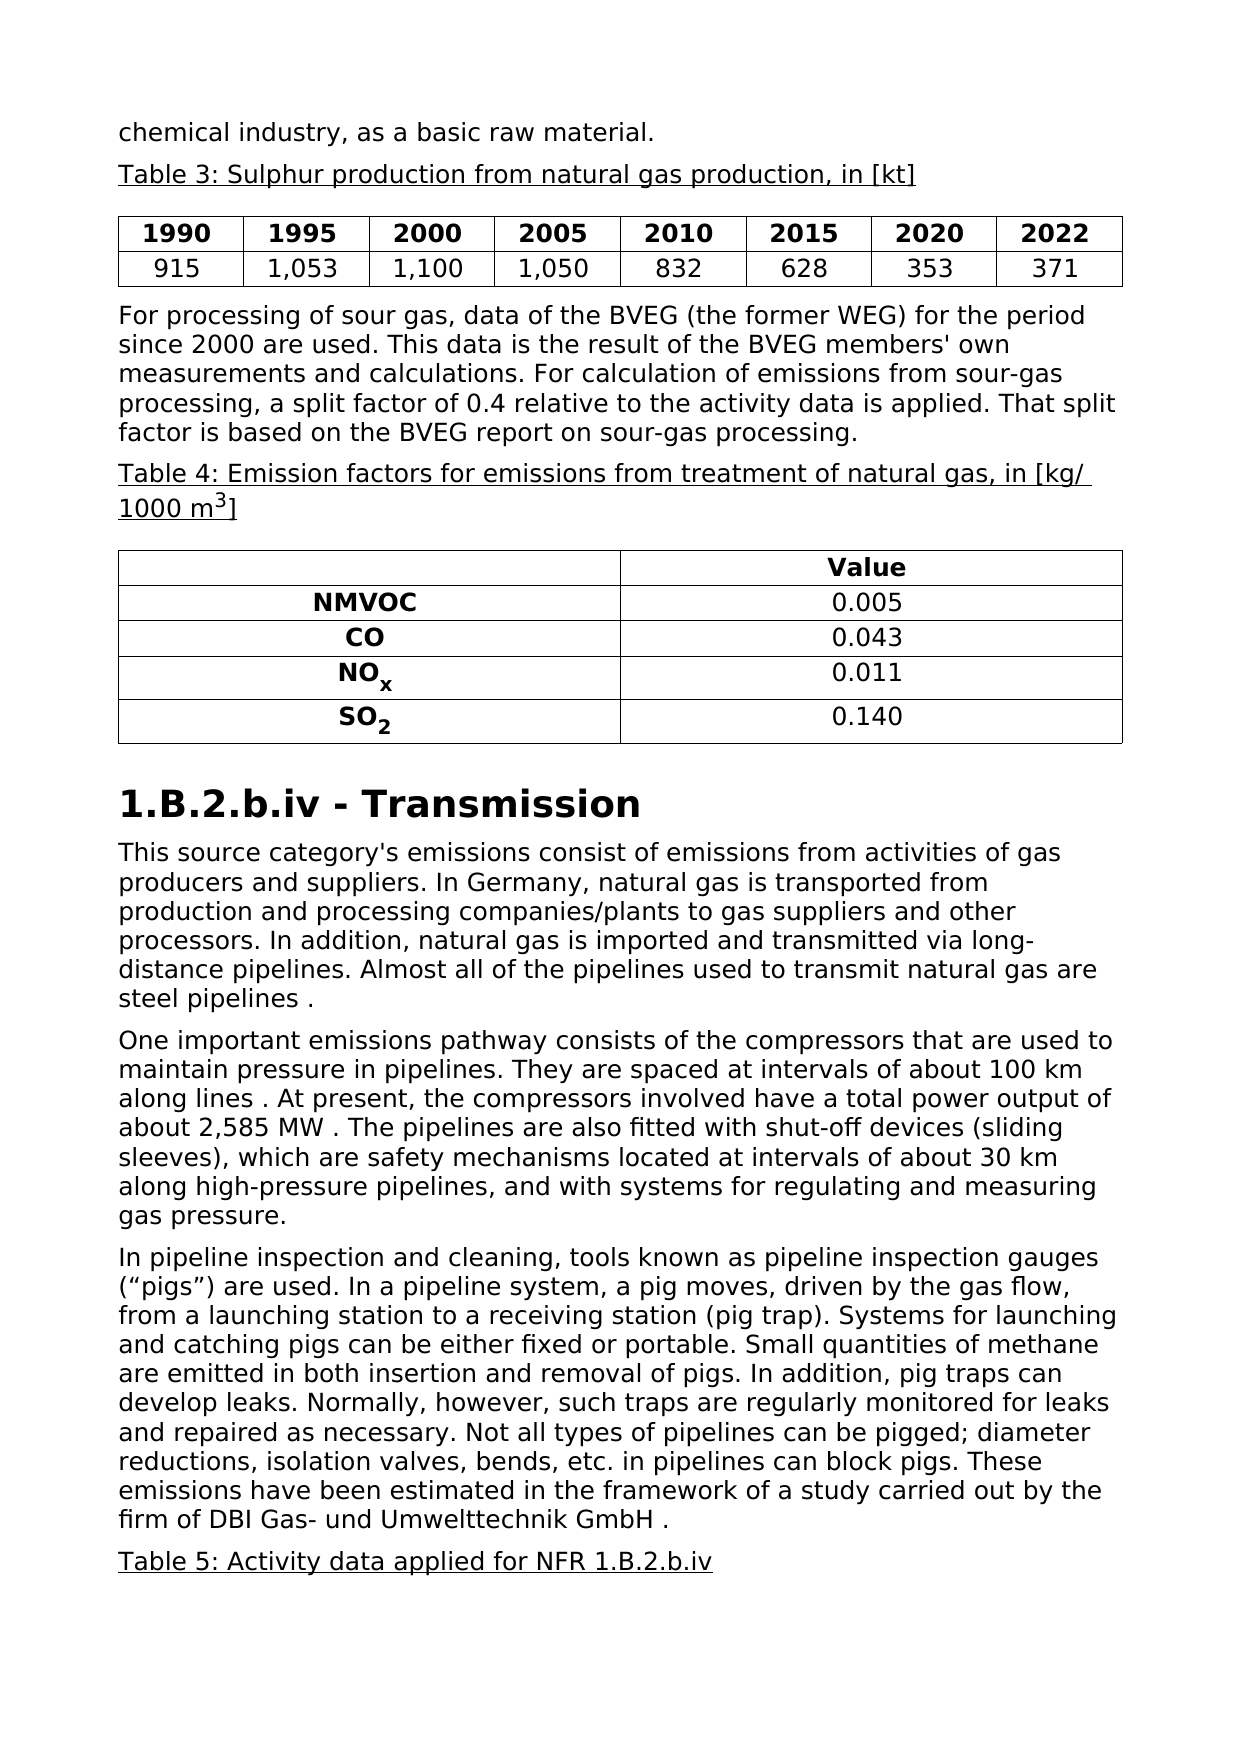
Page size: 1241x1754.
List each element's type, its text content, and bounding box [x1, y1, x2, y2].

table_header 2020 [872, 217, 996, 251]
table_header 2022 [997, 217, 1122, 251]
table_cell 832 [621, 252, 746, 286]
text For processing of sour gas, data of the BVEG (the former WEG) for the period since 2000 are used. This data is the result of the BVEG members' own measurements and calculations. For calculation of emissions from sour-gas processing, a split factor of 0.4 relative to the activity data is applied. That split factor is based on the BVEG report on sour-gas processing. [118, 301, 1122, 447]
text Table 5: Activity data applied for NFR 1.B.2.b.iv [118, 1547, 1122, 1576]
table_header 1990 [119, 217, 243, 251]
table_header 1995 [244, 217, 369, 251]
table_cell NMVOC [119, 586, 620, 620]
table_header Value [621, 551, 1122, 585]
table_header 2015 [747, 217, 871, 251]
table_cell CO [119, 621, 620, 656]
text In pipeline inspection and cleaning, tools known as pipeline inspection gauges (“pigs”) are used. In a pipeline system, a pig moves, driven by the gas flow, from a launching station to a receiving station (pig trap). Systems for launching and catching pigs can be either fixed or portable. Small quantities of methane are emitted in both insertion and removal of pigs. In addition, pig traps can develop leaks. Normally, however, such traps are regularly monitored for leaks and repaired as necessary. Not all types of pipelines can be pigged; diameter reductions, isolation valves, bends, etc. in pipelines can block pigs. These emissions have been estimated in the framework of a study carried out by the firm of DBI Gas- und Umwelttechnik GmbH . [118, 1243, 1122, 1534]
table_header 2000 [370, 217, 494, 251]
table_cell 0.005 [621, 586, 1122, 620]
table_cell 0.043 [621, 621, 1122, 656]
table_cell 1,053 [244, 252, 369, 286]
table_header 2005 [495, 217, 620, 251]
table_cell 915 [119, 252, 243, 286]
text This source category's emissions consist of emissions from activities of gas producers and suppliers. In Germany, natural gas is transported from production and processing companies/plants to gas suppliers and other processors. In addition, natural gas is imported and transmitted via long-distance pipelines. Almost all of the pipelines used to transmit natural gas are steel pipelines . [118, 839, 1122, 1014]
text chemical industry, as a basic raw material. [118, 118, 1122, 147]
table_cell 0.011 [621, 657, 1122, 699]
table_cell SO2 [119, 700, 620, 743]
table_cell 628 [747, 252, 871, 286]
text One important emissions pathway consists of the compressors that are used to maintain pressure in pipelines. They are spaced at intervals of about 100 km along lines . At present, the compressors involved have a total power output of about 2,585 MW . The pipelines are also fitted with shut-off devices (sliding sleeves), which are safety mechanisms located at intervals of about 30 km along high-pressure pipelines, and with systems for regulating and measuring gas pressure. [118, 1026, 1122, 1230]
text Table 4: Emission factors for emissions from treatment of natural gas, in [kg/ 1000 m3] [118, 460, 1122, 523]
table_cell 0.140 [621, 700, 1122, 743]
table_cell NOx [119, 657, 620, 699]
table_header 2010 [621, 217, 746, 251]
text Table 3: Sulphur production from natural gas production, in [kt] [118, 160, 1122, 189]
table_header [119, 551, 620, 585]
table_cell 371 [997, 252, 1122, 286]
table_cell 1,100 [370, 252, 494, 286]
subtitle 1.B.2.b.iv - Transmission [118, 782, 1122, 826]
table_cell 353 [872, 252, 996, 286]
table_cell 1,050 [495, 252, 620, 286]
